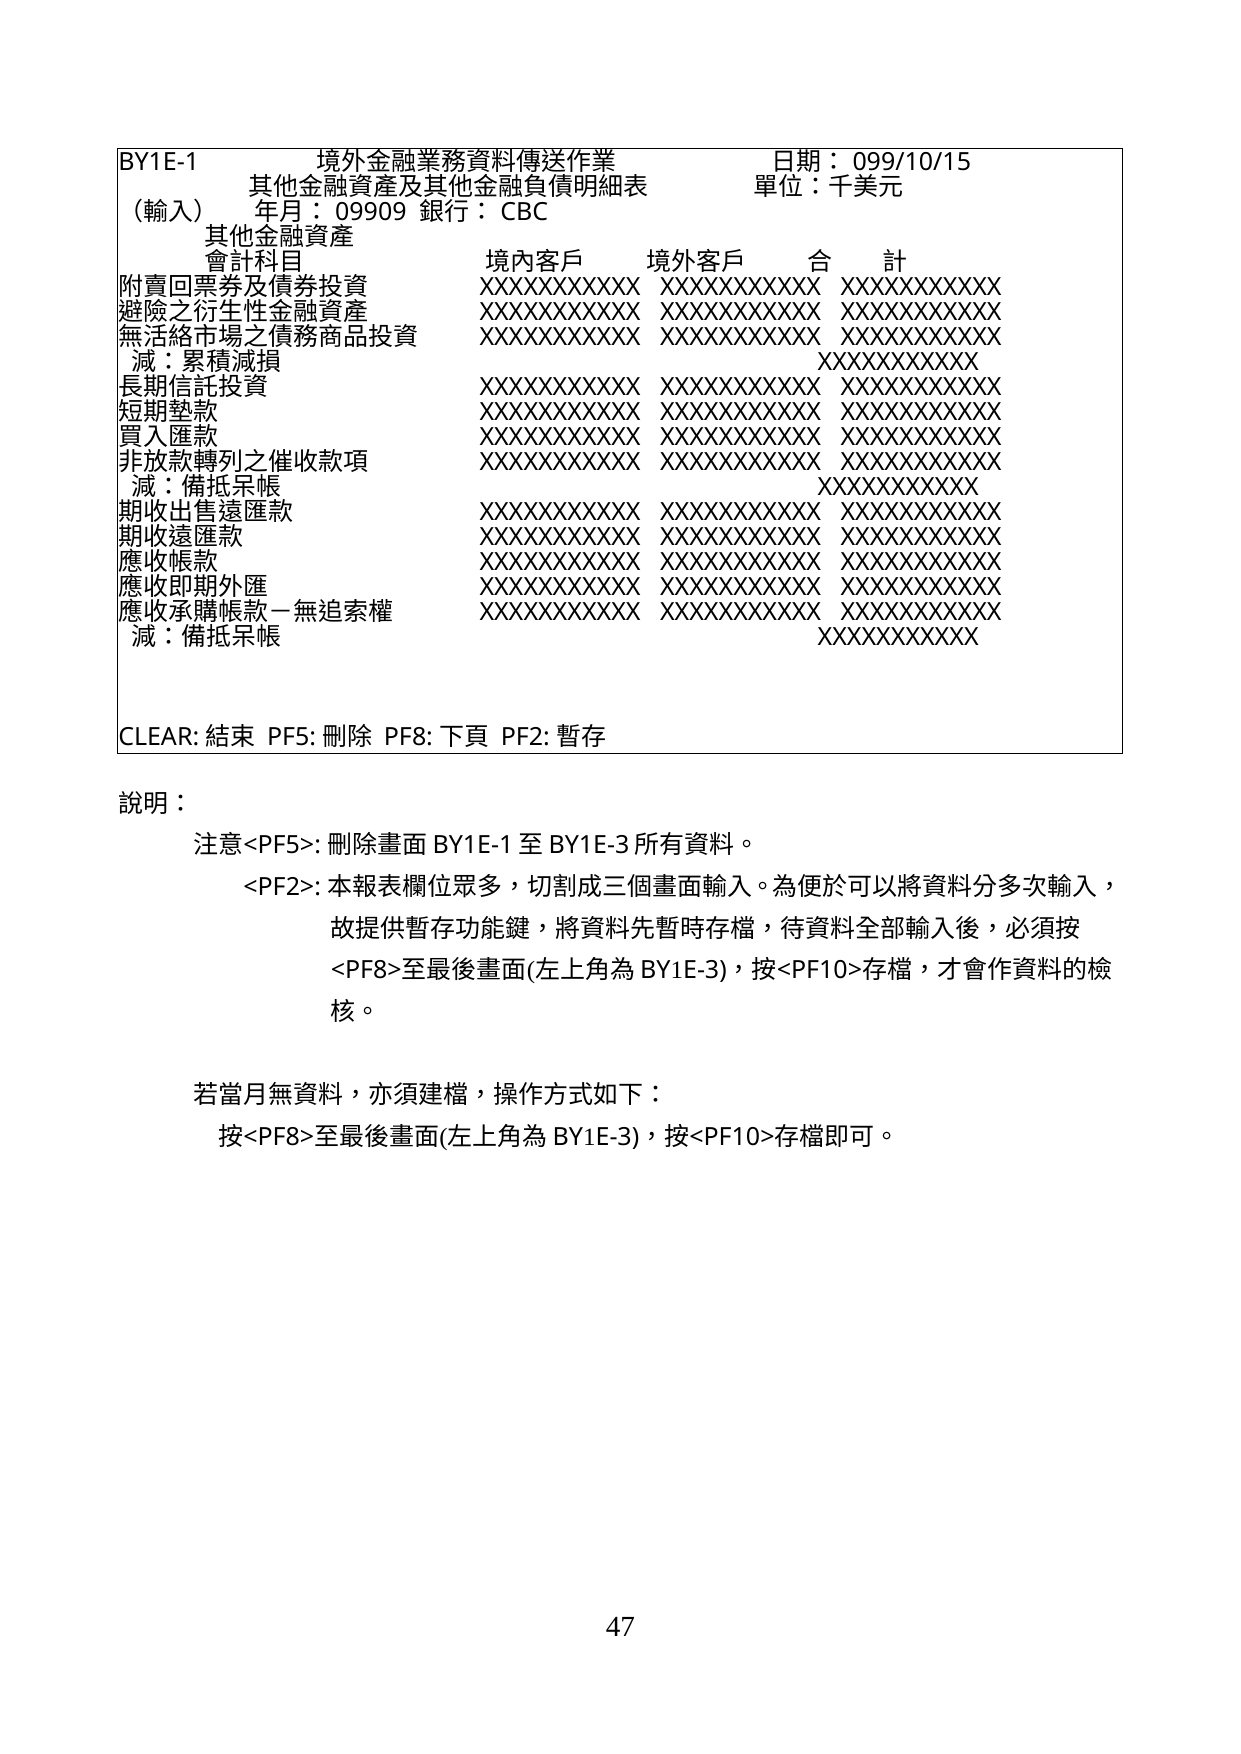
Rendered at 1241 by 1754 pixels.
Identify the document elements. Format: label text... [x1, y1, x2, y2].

text 說明： [118, 779, 1122, 821]
text BY1E-1 境外金融業務資料傳送作業 日期： 099/10/15 [118, 149, 1122, 176]
text （輸入） 年月： 09909 銀行： CBC [118, 201, 1122, 226]
text 按<PF8>至最後畫面(左上角為BY1E-3)，按<PF10>存檔即可。 [118, 1112, 1122, 1154]
text 長期信託投資 XXXXXXXXXXX XXXXXXXXXXX XXXXXXXXXXX [118, 376, 1122, 401]
text 其他金融資產 [118, 226, 1122, 251]
text 應收承購帳款－無追索權 XXXXXXXXXXX XXXXXXXXXXX XXXXXXXXXXX [118, 601, 1122, 626]
text CLEAR: 結束 PF5: 刪除 PF8: 下頁 PF2: 暫存 [118, 723, 1122, 753]
text <PF2>: 本報表欄位眾多，切割成三個畫面輸入。為便於可以將資料分多次輸入，故提供暫存功能鍵，將資料先暫時存檔，待資料全部輸入後，必須按<PF8>至最後畫面(左上角為BY1E-3)，按<PF10>存檔，才會作資料的檢核。 [243, 862, 1122, 1029]
text 期收遠匯款 XXXXXXXXXXX XXXXXXXXXXX XXXXXXXXXXX [118, 526, 1122, 551]
text 減：備抵呆帳 XXXXXXXXXXX [118, 626, 1122, 651]
text 若當月無資料，亦須建檔，操作方式如下： [118, 1071, 1122, 1112]
text 附賣回票券及債券投資 XXXXXXXXXXX XXXXXXXXXXX XXXXXXXXXXX [118, 276, 1122, 301]
text 會計科目 境內客戶 境外客戶 合 計 [118, 251, 1122, 276]
text 應收帳款 XXXXXXXXXXX XXXXXXXXXXX XXXXXXXXXXX [118, 551, 1122, 576]
text 應收即期外匯 XXXXXXXXXXX XXXXXXXXXXX XXXXXXXXXXX [118, 576, 1122, 601]
text 減：備抵呆帳 XXXXXXXXXXX [118, 476, 1122, 501]
text 其他金融資產及其他金融負債明細表 單位：千美元 [118, 176, 1122, 201]
text 無活絡市場之債務商品投資 XXXXXXXXXXX XXXXXXXXXXX XXXXXXXXXXX [118, 326, 1122, 351]
text 短期墊款 XXXXXXXXXXX XXXXXXXXXXX XXXXXXXXXXX [118, 401, 1122, 426]
text 減：累積減損 XXXXXXXXXXX [118, 351, 1122, 376]
text 期收出售遠匯款 XXXXXXXXXXX XXXXXXXXXXX XXXXXXXXXXX [118, 501, 1122, 526]
text 買入匯款 XXXXXXXXXXX XXXXXXXXXXX XXXXXXXXXXX [118, 426, 1122, 451]
text 非放款轉列之催收款項 XXXXXXXXXXX XXXXXXXXXXX XXXXXXXXXXX [118, 451, 1122, 476]
text 避險之衍生性金融資產 XXXXXXXXXXX XXXXXXXXXXX XXXXXXXXXXX [118, 301, 1122, 326]
text 注意<PF5>: 刪除畫面BY1E-1至BY1E-3所有資料。 [118, 821, 1122, 862]
